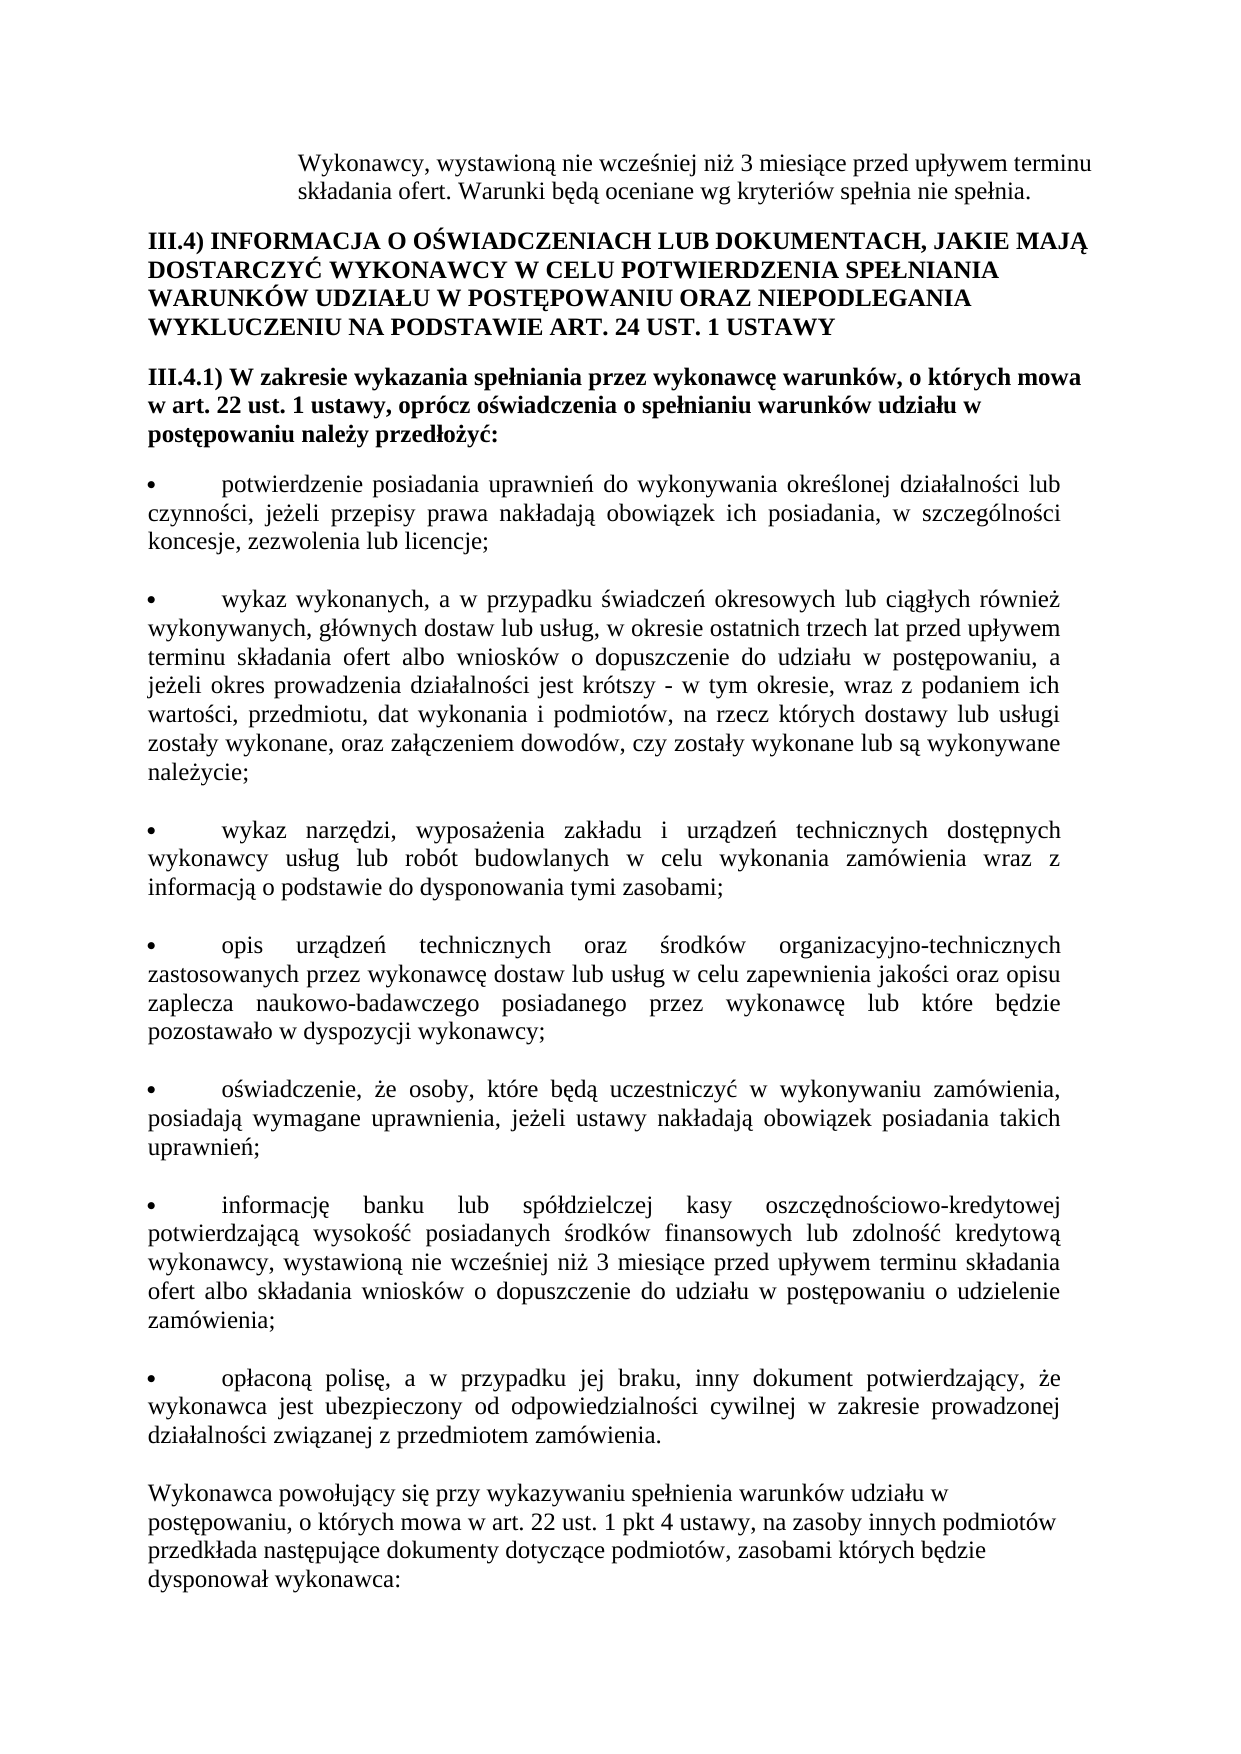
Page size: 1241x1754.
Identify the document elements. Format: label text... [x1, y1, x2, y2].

text III.4.1) W zakresie wykazania spełniania przez wykonawcę warunków, o których mowa w art. 22 ust. 1 ustawy, oprócz oświadczenia o spełnianiu warunków udziału w postępowaniu należy przedłożyć: [148, 362, 1093, 448]
list Wykonawcy, wystawioną nie wcześniej niż 3 miesiące przed upływem terminu składania ofert. Warunki będą oceniane wg kryteriów spełnia nie spełnia. [260, 148, 1093, 205]
list informację banku lub spółdzielczej kasy oszczędnościowo-kredytowej potwierdzającą wysokość posiadanych środków finansowych lub zdolność kredytową wykonawcy, wystawioną nie wcześniej niż 3 miesiące przed upływem terminu składania ofert albo składania wniosków o dopuszczenie do udziału w postępowaniu o udzielenie zamówienia; [148, 1190, 1061, 1333]
list potwierdzenie posiadania uprawnień do wykonywania określonej działalności lub czynności, jeżeli przepisy prawa nakładają obowiązek ich posiadania, w szczególności koncesje, zezwolenia lub licencje; [148, 469, 1061, 555]
list opłaconą polisę, a w przypadku jej braku, inny dokument potwierdzający, że wykonawca jest ubezpieczony od odpowiedzialności cywilnej w zakresie prowadzonej działalności związanej z przedmiotem zamówienia. [148, 1363, 1061, 1449]
list wykaz wykonanych, a w przypadku świadczeń okresowych lub ciągłych również wykonywanych, głównych dostaw lub usług, w okresie ostatnich trzech lat przed upływem terminu składania ofert albo wniosków o dopuszczenie do udziału w postępowaniu, a jeżeli okres prowadzenia działalności jest krótszy - w tym okresie, wraz z podaniem ich wartości, przedmiotu, dat wykonania i podmiotów, na rzecz których dostawy lub usługi zostały wykonane, oraz załączeniem dowodów, czy zostały wykonane lub są wykonywane należycie; [148, 584, 1061, 786]
list wykaz narzędzi, wyposażenia zakładu i urządzeń technicznych dostępnych wykonawcy usług lub robót budowlanych w celu wykonania zamówienia wraz z informacją o podstawie do dysponowania tymi zasobami; [148, 815, 1061, 901]
list oświadczenie, że osoby, które będą uczestniczyć w wykonywaniu zamówienia, posiadają wymagane uprawnienia, jeżeli ustawy nakładają obowiązek posiadania takich uprawnień; [148, 1074, 1061, 1161]
text III.4) INFORMACJA O OŚWIADCZENIACH LUB DOKUMENTACH, JAKIE MAJĄ DOSTARCZYĆ WYKONAWCY W CELU POTWIERDZENIA SPEŁNIANIA WARUNKÓW UDZIAŁU W POSTĘPOWANIU ORAZ NIEPODLEGANIA WYKLUCZENIU NA PODSTAWIE ART. 24 UST. 1 USTAWY [148, 226, 1093, 341]
text Wykonawca powołujący się przy wykazywaniu spełnienia warunków udziału w postępowaniu, o których mowa w art. 22 ust. 1 pkt 4 ustawy, na zasoby innych podmiotów przedkłada następujące dokumenty dotyczące podmiotów, zasobami których będzie dysponował wykonawca: [148, 1478, 1093, 1593]
list opis urządzeń technicznych oraz środków organizacyjno-technicznych zastosowanych przez wykonawcę dostaw lub usług w celu zapewnienia jakości oraz opisu zaplecza naukowo-badawczego posiadanego przez wykonawcę lub które będzie pozostawało w dyspozycji wykonawcy; [148, 930, 1061, 1045]
